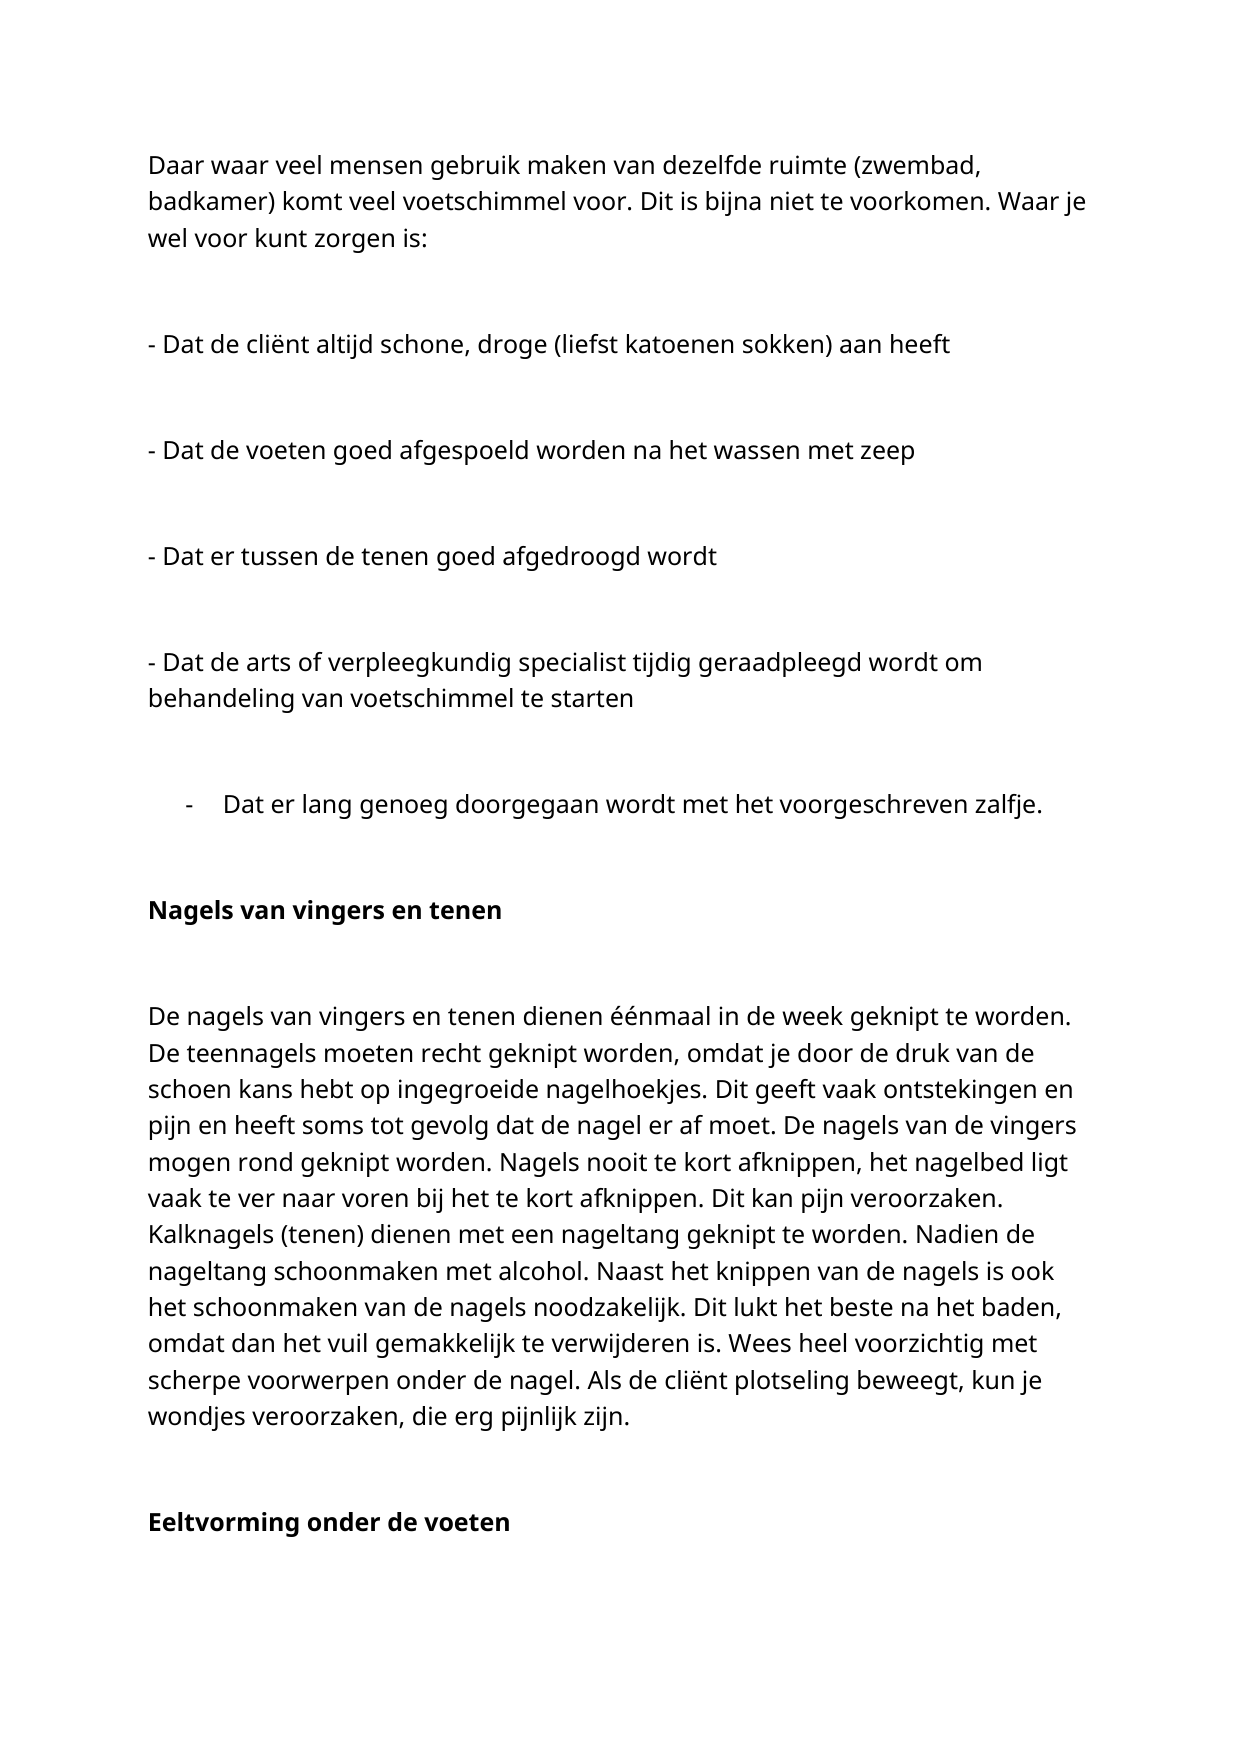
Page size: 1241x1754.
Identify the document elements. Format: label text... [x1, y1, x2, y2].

text Nagels van vingers en tenen [148, 893, 1093, 927]
text - Dat de voeten goed afgespoeld worden na het wassen met zeep [148, 432, 1093, 466]
list Dat er lang genoeg doorgegaan wordt met het voorgeschreven zalfje. [185, 787, 1093, 821]
text - Dat de cliënt altijd schone, droge (liefst katoenen sokken) aan heeft [148, 326, 1093, 360]
text - Dat de arts of verpleegkundig specialist tijdig geraadpleegd wordt om behandeling van voetschimmel te starten [148, 644, 1093, 715]
text De nagels van vingers en tenen dienen éénmaal in de week geknipt te worden. De teennagels moeten recht geknipt worden, omdat je door de druk van de schoen kans hebt op ingegroeide nagelhoekjes. Dit geeft vaak ontstekingen en pijn en heeft soms tot gevolg dat de nagel er af moet. De nagels van de vingers mogen rond geknipt worden. Nagels nooit te kort afknippen, het nagelbed ligt vaak te ver naar voren bij het te kort afknippen. Dit kan pijn veroorzaken. Kalknagels (tenen) dienen met een nageltang geknipt te worden. Nadien de nageltang schoonmaken met alcohol. Naast het knippen van de nagels is ook het schoonmaken van de nagels noodzakelijk. Dit lukt het beste na het baden, omdat dan het vuil gemakkelijk te verwijderen is. Wees heel voorzichtig met scherpe voorwerpen onder de nagel. Als de cliënt plotseling beweegt, kun je wondjes veroorzaken, die erg pijnlijk zijn. [148, 999, 1093, 1433]
text Eeltvorming onder de voeten [148, 1505, 1093, 1539]
text Daar waar veel mensen gebruik maken van dezelfde ruimte (zwembad, badkamer) komt veel voetschimmel voor. Dit is bijna niet te voorkomen. Waar je wel voor kunt zorgen is: [148, 148, 1093, 254]
text - Dat er tussen de tenen goed afgedroogd wordt [148, 538, 1093, 572]
